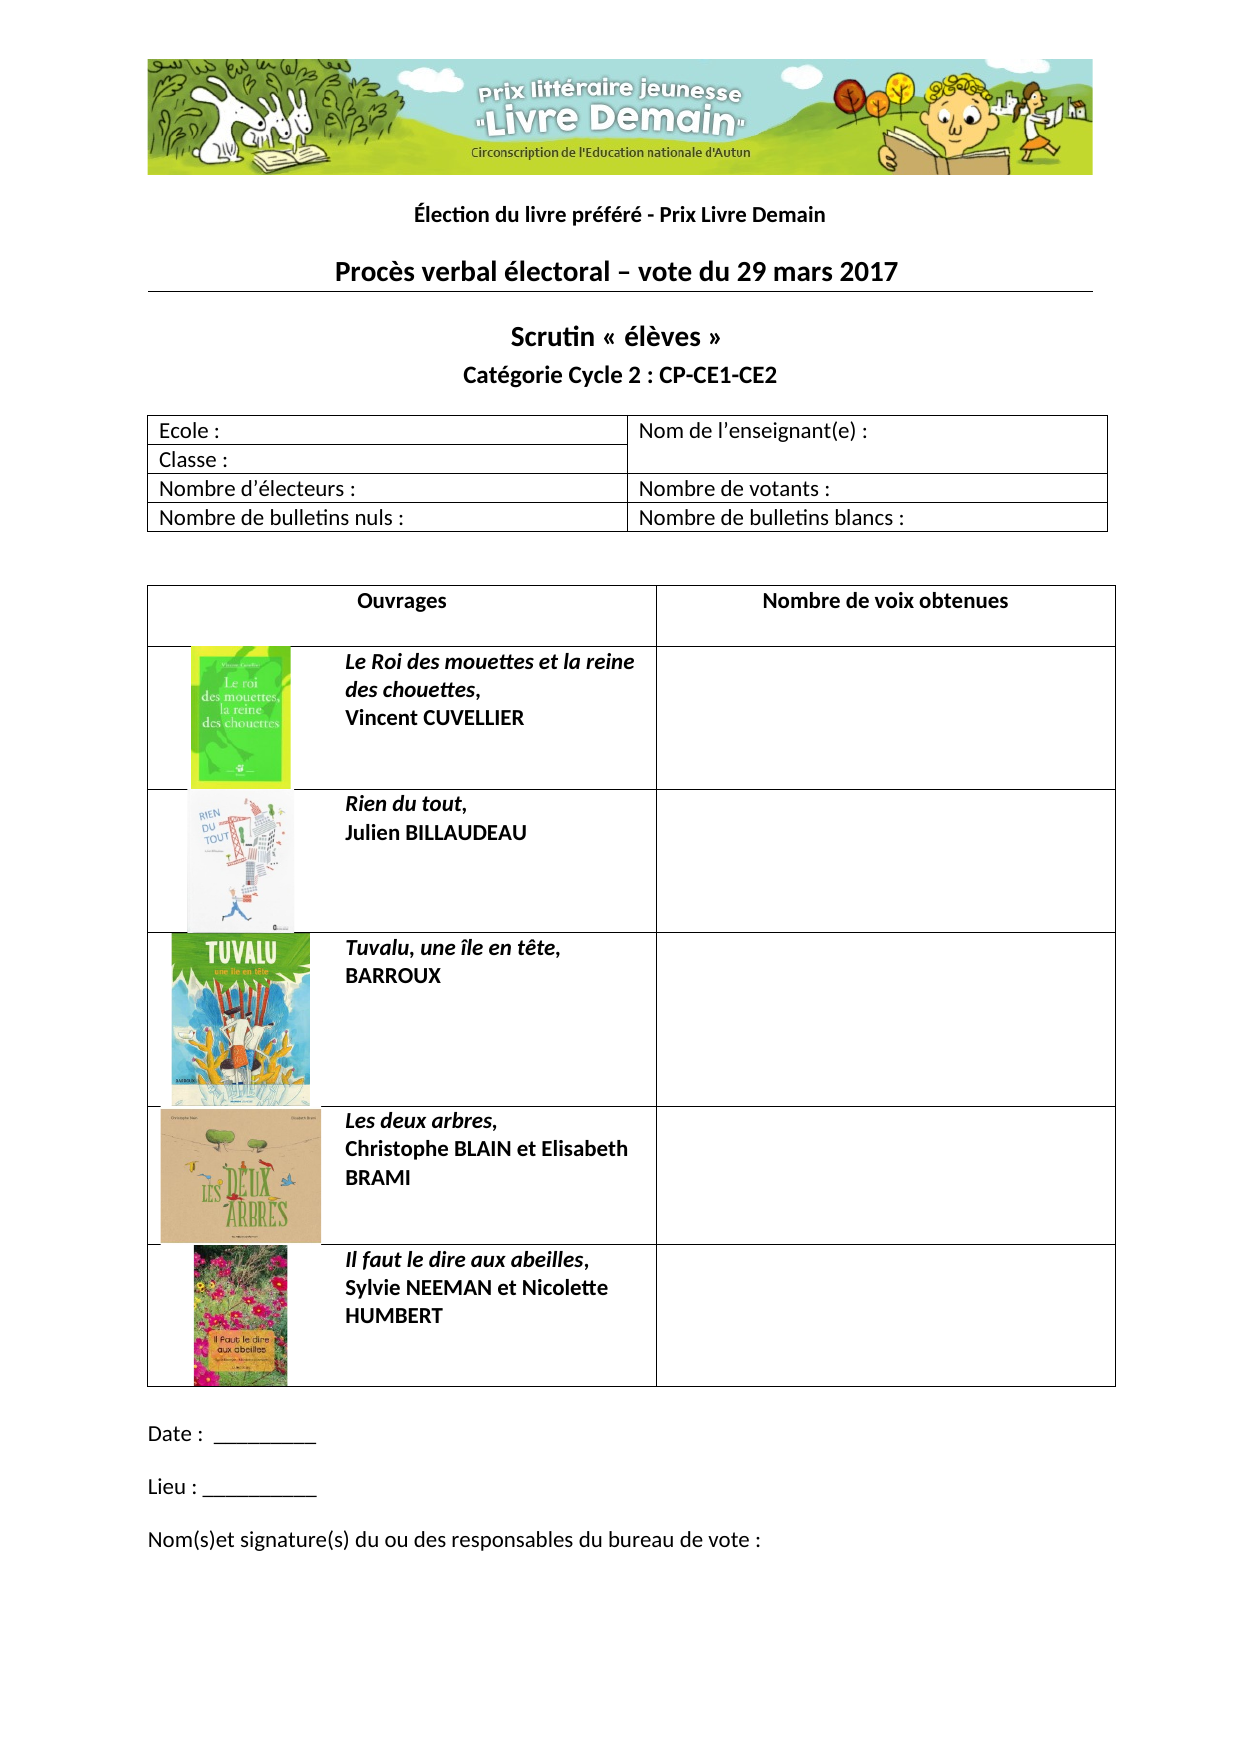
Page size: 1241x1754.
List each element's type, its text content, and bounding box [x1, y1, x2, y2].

table_header Ouvrages [148, 586, 656, 646]
table_cell [657, 647, 1115, 788]
text Élection du livre préféré - Prix Livre Demain [148, 200, 1093, 228]
table_cell Classe : [148, 445, 627, 473]
text Lieu : __________ [148, 1472, 1093, 1500]
table_cell [657, 1107, 1115, 1244]
table_header Ecole : [148, 416, 627, 444]
table_cell [148, 1107, 160, 1244]
table_cell [148, 790, 187, 932]
table_cell Il faut le dire aux abeilles, Sylvie NEEMAN et Nicolette HUMBERT [334, 1245, 656, 1386]
table_cell Rien du tout, Julien BILLAUDEAU [334, 790, 656, 932]
text Catégorie Cycle 2 : CP-CE1-CE2 [148, 359, 1093, 389]
table_cell [291, 647, 334, 788]
text Date : _________ [148, 1419, 1093, 1447]
table_cell [148, 933, 171, 1106]
table_cell [657, 1245, 1115, 1386]
table_cell Nombre de votants : [628, 474, 1107, 502]
table_cell Tuvalu, une île en tête, BARROUX [334, 933, 656, 1106]
table_cell Nombre de bulletins nuls : [148, 503, 627, 531]
table_cell [310, 933, 334, 1106]
table_cell [657, 933, 1115, 1106]
table_cell Nombre d’électeurs : [148, 474, 627, 502]
table_cell [322, 1107, 334, 1244]
text Nom(s)et signature(s) du ou des responsables du bureau de vote : [148, 1525, 1093, 1553]
table_cell Nombre de bulletins blancs : [628, 503, 1107, 531]
table_cell [657, 790, 1115, 932]
table_cell Les deux arbres, Christophe BLAIN et Elisabeth BRAMI [334, 1107, 656, 1244]
table_cell Le Roi des mouettes et la reine des chouettes, Vincent CUVELLIER [334, 647, 656, 788]
table_cell [288, 1245, 334, 1386]
table_cell [148, 1245, 193, 1386]
table_header Nom de l’enseignant(e) : [628, 416, 1107, 473]
text Scrutin « élèves » [148, 318, 1093, 353]
table_cell [295, 790, 334, 932]
table_cell [148, 647, 191, 788]
text Procès verbal électoral – vote du 29 mars 2017 [148, 253, 1093, 291]
table_header Nombre de voix obtenues [657, 586, 1115, 646]
